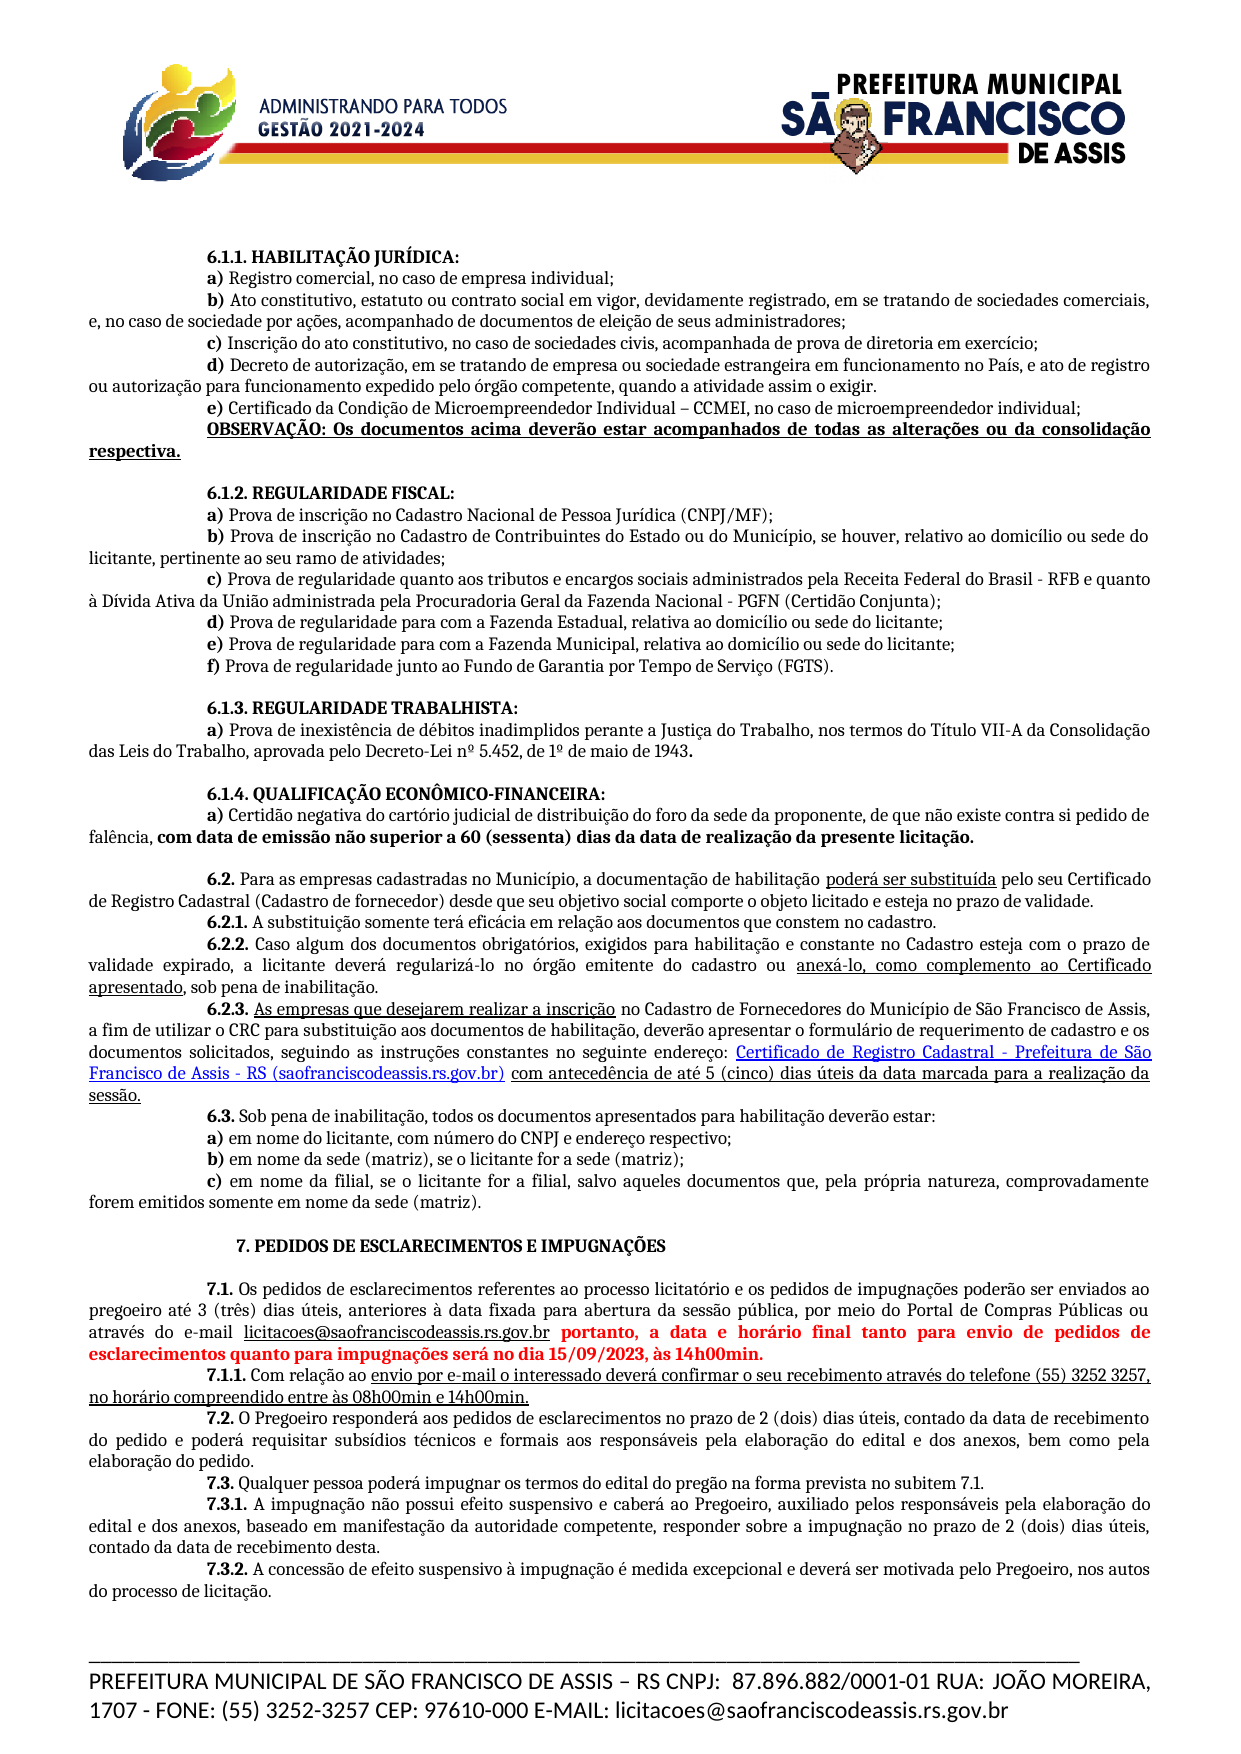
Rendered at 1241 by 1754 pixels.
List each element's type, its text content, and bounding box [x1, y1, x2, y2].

text b) em nome da sede (matriz), se o licitante for a sede (matriz); [89, 1149, 1152, 1171]
text OBSERVAÇÃO: Os documentos acima deverão estar acompanhados de todas as alterações ou da consolidação respectiva. [89, 419, 1152, 462]
text c) Prova de regularidade quanto aos tributos e encargos sociais administrados pela Receita Federal do Brasil - RFB e quanto à Dívida Ativa da União administrada pela Procuradoria Geral da Fazenda Nacional - PGFN (Certidão Conjunta); [89, 569, 1152, 612]
text 7.2. O Pregoeiro responderá aos pedidos de esclarecimentos no prazo de 2 (dois) dias úteis, contado da data de recebimento do pedido e poderá requisitar subsídios técnicos e formais aos responsáveis pela elaboração do edital e dos anexos, bem como pela elaboração do pedido. [89, 1408, 1152, 1472]
text 6.1.4. QUALIFICAÇÃO ECONÔMICO-FINANCEIRA: [89, 783, 1152, 805]
text 7.3.2. A concessão de efeito suspensivo à impugnação é medida excepcional e deverá ser motivada pelo Pregoeiro, nos autos do processo de licitação. [89, 1559, 1152, 1602]
text 7.1.1. Com relação ao envio por e-mail o interessado deverá confirmar o seu recebimento através do telefone (55) 3252 3257, no horário compreendido entre às 08h00min e 14h00min. [89, 1364, 1152, 1408]
text 6.2. Para as empresas cadastradas no Município, a documentação de habilitação poderá ser substituída pelo seu Certificado de Registro Cadastral (Cadastro de fornecedor) desde que seu objetivo social comporte o objeto licitado e esteja no prazo de validade. [89, 869, 1152, 912]
text 6.2.1. A substituição somente terá eficácia em relação aos documentos que constem no cadastro. [89, 912, 1152, 933]
text 7.3. Qualquer pessoa poderá impugnar os termos do edital do pregão na forma prevista no subitem 7.1. [89, 1472, 1152, 1494]
text 6.1.2. REGULARIDADE FISCAL: [89, 483, 1152, 504]
text 7. PEDIDOS DE ESCLARECIMENTOS E IMPUGNAÇÕES [89, 1235, 1152, 1257]
text d) Prova de regularidade para com a Fazenda Estadual, relativa ao domicílio ou sede do licitante; [89, 612, 1152, 634]
text 6.3. Sob pena de inabilitação, todos os documentos apresentados para habilitação deverão estar: [89, 1106, 1152, 1127]
text c) em nome da filial, se o licitante for a filial, salvo aqueles documentos que, pela própria natureza, comprovadamente forem emitidos somente em nome da sede (matriz). [89, 1171, 1152, 1214]
text b) Prova de inscrição no Cadastro de Contribuintes do Estado ou do Município, se houver, relativo ao domicílio ou sede do licitante, pertinente ao seu ramo de atividades; [89, 526, 1152, 569]
text a) Prova de inscrição no Cadastro Nacional de Pessoa Jurídica (CNPJ/MF); [89, 504, 1152, 526]
picture [88, 29, 1169, 222]
text a) Certidão negativa do cartório judicial de distribuição do foro da sede da proponente, de que não existe contra si pedido de falência, com data de emissão não superior a 60 (sessenta) dias da data de realização da presente licitação. [89, 805, 1152, 848]
text e) Prova de regularidade para com a Fazenda Municipal, relativa ao domicílio ou sede do licitante; [89, 634, 1152, 655]
text 6.1.3. REGULARIDADE TRABALHISTA: [89, 698, 1152, 719]
text f) Prova de regularidade junto ao Fundo de Garantia por Tempo de Serviço (FGTS). [89, 655, 1152, 677]
text e) Certificado da Condição de Microempreendedor Individual – CCMEI, no caso de microempreendedor individual; [89, 397, 1152, 419]
text 7.3.1. A impugnação não possui efeito suspensivo e caberá ao Pregoeiro, auxiliado pelos responsáveis pela elaboração do edital e dos anexos, baseado em manifestação da autoridade competente, responder sobre a impugnação no prazo de 2 (dois) dias úteis, contado da data de recebimento desta. [89, 1494, 1152, 1559]
text a) em nome do licitante, com número do CNPJ e endereço respectivo; [89, 1127, 1152, 1149]
text a) Registro comercial, no caso de empresa individual; [89, 268, 1152, 289]
text 6.2.2. Caso algum dos documentos obrigatórios, exigidos para habilitação e constante no Cadastro esteja com o prazo de validade expirado, a licitante deverá regularizá-lo no órgão emitente do cadastro ou anexá-lo, como complemento ao Certificado apresentado, sob pena de inabilitação. [89, 933, 1152, 998]
text 7.1. Os pedidos de esclarecimentos referentes ao processo licitatório e os pedidos de impugnações poderão ser enviados ao pregoeiro até 3 (três) dias úteis, anteriores à data fixada para abertura da sessão pública, por meio do Portal de Compras Públicas ou através do e-mail licitacoes@saofranciscodeassis.rs.gov.br portanto, a data e horário final tanto para envio de pedidos de esclarecimentos quanto para impugnações será no dia 15/09/2023, às 14h00min. [89, 1278, 1152, 1364]
text c) Inscrição do ato constitutivo, no caso de sociedades civis, acompanhada de prova de diretoria em exercício; [89, 332, 1152, 354]
text 6.1.1. HABILITAÇÃO JURÍDICA: [89, 246, 1152, 268]
text b) Ato constitutivo, estatuto ou contrato social em vigor, devidamente registrado, em se tratando de sociedades comerciais, e, no caso de sociedade por ações, acompanhado de documentos de eleição de seus administradores; [89, 289, 1152, 332]
text a) Prova de inexistência de débitos inadimplidos perante a Justiça do Trabalho, nos termos do Título VII-A da Consolidação das Leis do Trabalho, aprovada pelo Decreto-Lei nº 5.452, de 1º de maio de 1943. [89, 719, 1152, 762]
text d) Decreto de autorização, em se tratando de empresa ou sociedade estrangeira em funcionamento no País, e ato de registro ou autorização para funcionamento expedido pelo órgão competente, quando a atividade assim o exigir. [89, 354, 1152, 397]
text 6.2.3. As empresas que desejarem realizar a inscrição no Cadastro de Fornecedores do Município de São Francisco de Assis, a fim de utilizar o CRC para substituição aos documentos de habilitação, deverão apresentar o formulário de requerimento de cadastro e os documentos solicitados, seguindo as instruções constantes no seguinte endereço: Certificado de Registro Cadastral - Prefeitura de São Francisco de Assis - RS (saofranciscodeassis.rs.gov.br) com antecedência de até 5 (cinco) dias úteis da data marcada para a realização da sessão. [89, 998, 1152, 1106]
